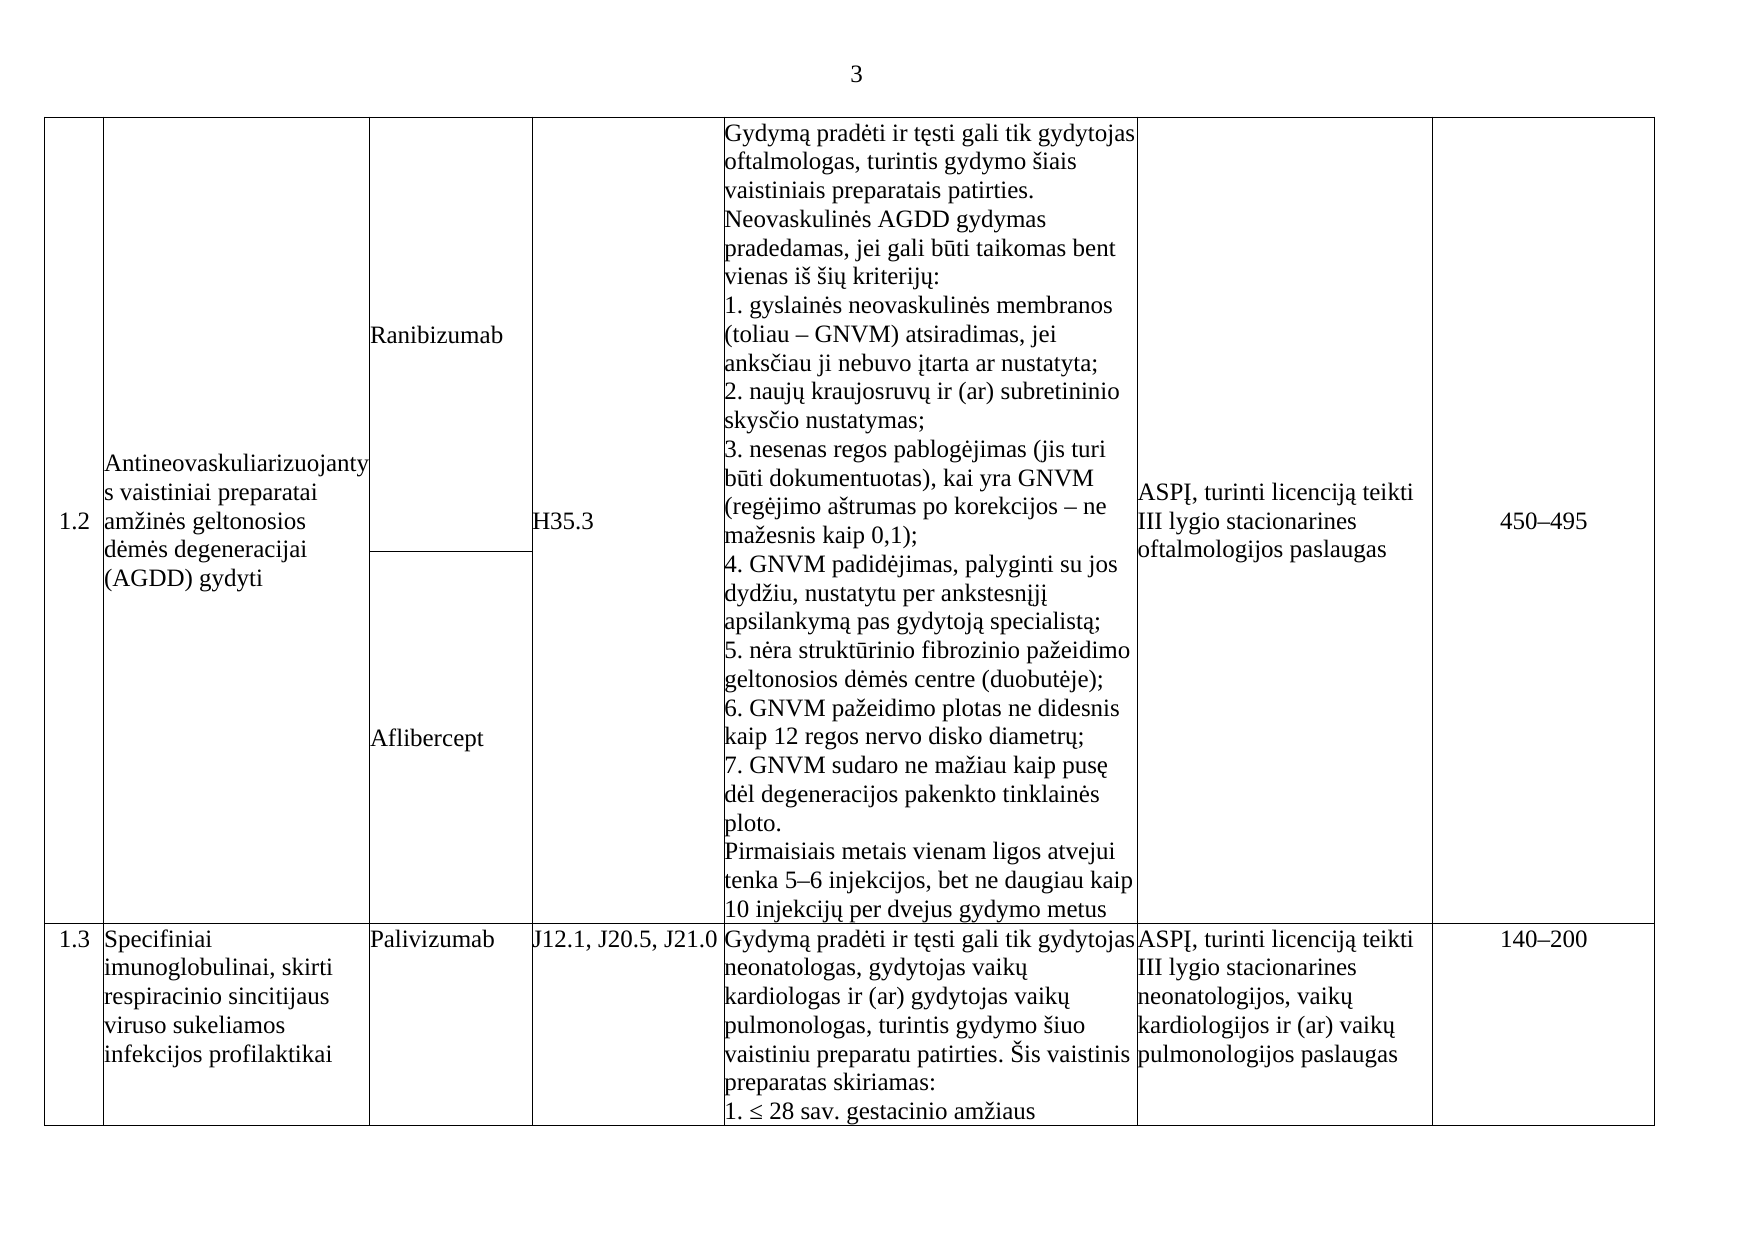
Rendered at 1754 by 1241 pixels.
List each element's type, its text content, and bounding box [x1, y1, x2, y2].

table_cell J12.1, J20.5, J21.0 [533, 924, 724, 1125]
table_cell Ranibizumab [370, 118, 532, 551]
table_cell [1655, 923, 1677, 1125]
table_cell Gydymą pradėti ir tęsti gali tik gydytojas oftalmologas, turintis gydymo šiais vaistiniais preparatais patirties. Neovaskulinės AGDD gydymas pradedamas, jei gali būti taikomas bent vienas iš šių kriterijų: 1. gyslainės neovaskulinės membranos (toliau – GNVM) atsiradimas, jei anksčiau ji nebuvo įtarta ar nustatyta; 2. naujų kraujosruvų ir (ar) subretininio skysčio nustatymas; 3. nesenas regos pablogėjimas (jis turi būti dokumentuotas), kai yra GNVM (regėjimo aštrumas po korekcijos – ne mažesnis kaip 0,1); 4. GNVM padidėjimas, palyginti su jos dydžiu, nustatytu per ankstesnįjį apsilankymą pas gydytoją specialistą; 5. nėra struktūrinio fibrozinio pažeidimo geltonosios dėmės centre (duobutėje); 6. GNVM pažeidimo plotas ne didesnis kaip 12 regos nervo disko diametrų; 7. GNVM sudaro ne mažiau kaip pusę dėl degeneracijos pakenkto tinklainės ploto. Pirmaisiais metais vienam ligos atvejui tenka 5–6 injekcijos, bet ne daugiau kaip 10 injekcijų per dvejus gydymo metus [725, 118, 1137, 923]
table_cell 140–200 [1433, 924, 1654, 1125]
table_cell 450–495 [1433, 118, 1654, 923]
table_cell Specifiniai imunoglobulinai, skirti respiracinio sincitijaus viruso sukeliamos infekcijos profilaktikai [104, 924, 369, 1125]
table_cell 1.3 [45, 924, 103, 1125]
table_cell Aflibercept [370, 552, 532, 923]
table_cell ASPĮ, turinti licenciją teikti III lygio stacionarines oftalmologijos paslaugas [1138, 118, 1432, 923]
table_cell Gydymą pradėti ir tęsti gali tik gydytojas neonatologas, gydytojas vaikų kardiologas ir (ar) gydytojas vaikų pulmonologas, turintis gydymo šiuo vaistiniu preparatu patirties. Šis vaistinis preparatas skiriamas: 1. ≤ 28 sav. gestacinio amžiaus [725, 924, 1137, 1125]
table_cell [1655, 551, 1677, 923]
table_cell [1677, 551, 1684, 923]
table_cell [1655, 117, 1677, 551]
table_cell Antineovaskuliarizuojantys vaistiniai preparatai amžinės geltonosios dėmės degeneracijai (AGDD) gydyti [104, 118, 369, 923]
table_cell 1.2 [45, 118, 103, 923]
table_cell [1677, 923, 1684, 1125]
table_cell H35.3 [533, 118, 724, 923]
table_cell ASPĮ, turinti licenciją teikti III lygio stacionarines neonatologijos, vaikų kardiologijos ir (ar) vaikų pulmonologijos paslaugas [1138, 924, 1432, 1125]
table_cell Palivizumab [370, 924, 532, 1125]
table_cell [1677, 117, 1684, 551]
